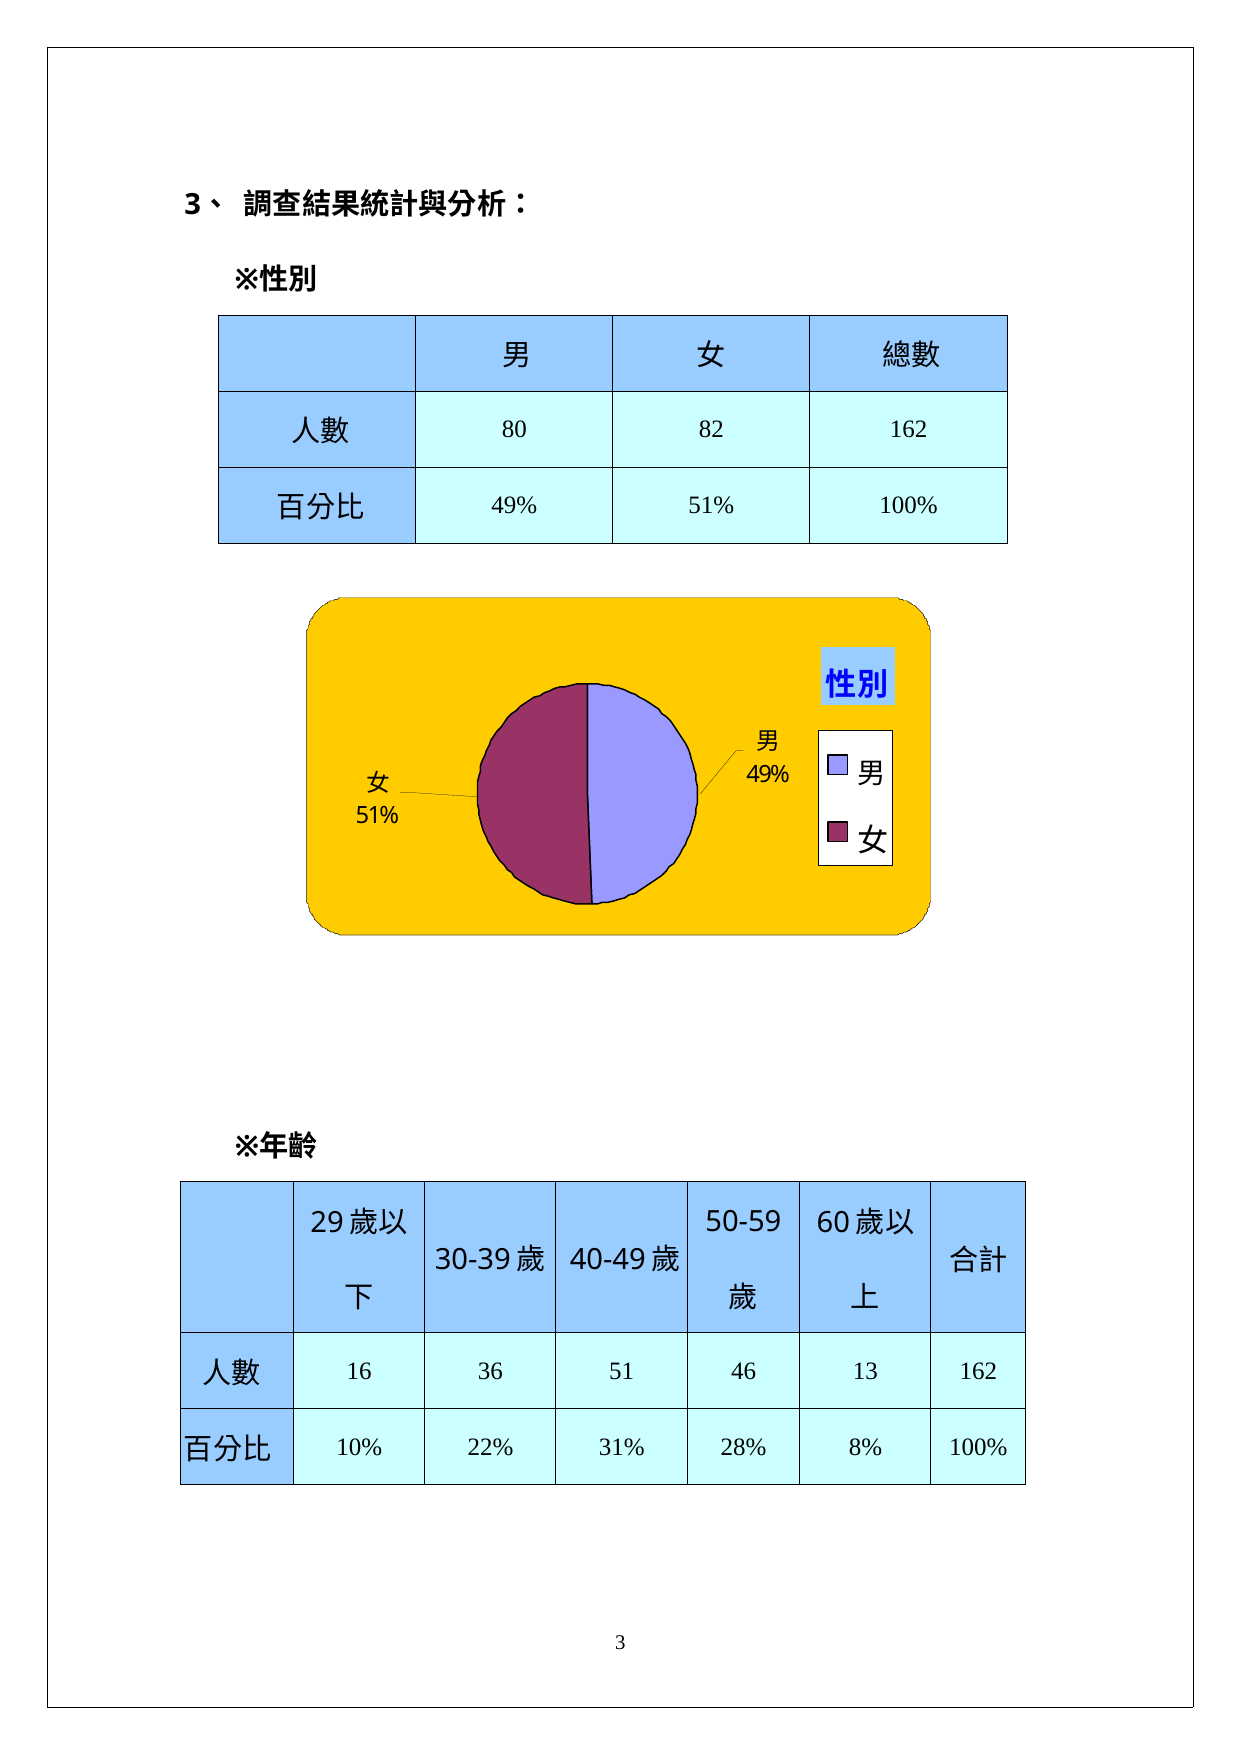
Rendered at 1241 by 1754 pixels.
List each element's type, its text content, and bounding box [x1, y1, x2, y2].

table_cell 8% [800, 1409, 930, 1484]
table_cell 49% [416, 468, 612, 543]
table_cell 46 [688, 1333, 799, 1408]
table_header 30-39歲 [425, 1182, 555, 1332]
table_cell 36 [425, 1333, 555, 1408]
table_cell 28% [688, 1409, 799, 1484]
table_cell 10% [294, 1409, 424, 1484]
table_header [181, 1182, 293, 1332]
table_header 總數 [810, 316, 1007, 391]
table_header [219, 316, 415, 391]
table_cell 人數 [219, 392, 415, 467]
table_cell 13 [800, 1333, 930, 1408]
table_header 40-49歲 [556, 1182, 687, 1332]
table_cell 51 [556, 1333, 687, 1408]
table_header 男 [416, 316, 612, 391]
table_cell 22% [425, 1409, 555, 1484]
table_header 29歲以下 [294, 1182, 424, 1332]
text ※年齡 [234, 1106, 1056, 1181]
table_cell 162 [931, 1333, 1025, 1408]
table_cell 百分比 [219, 468, 415, 543]
table_header 50-59歲 [688, 1182, 799, 1332]
table_cell 100% [810, 468, 1007, 543]
table_header 女 [613, 316, 809, 391]
table_cell 162 [810, 392, 1007, 467]
table_cell 人數 [181, 1333, 293, 1408]
text ※性別 [234, 239, 1056, 314]
table_cell 100% [931, 1409, 1025, 1484]
table_cell 51% [613, 468, 809, 543]
table_header 合計 [931, 1182, 1025, 1332]
table_cell 80 [416, 392, 612, 467]
table_cell 31% [556, 1409, 687, 1484]
list 調查結果統計與分析： [184, 164, 1056, 239]
table_cell 82 [613, 392, 809, 467]
table_cell 16 [294, 1333, 424, 1408]
table_header 60歲以上 [800, 1182, 930, 1332]
table_cell 百分比 [181, 1409, 293, 1484]
